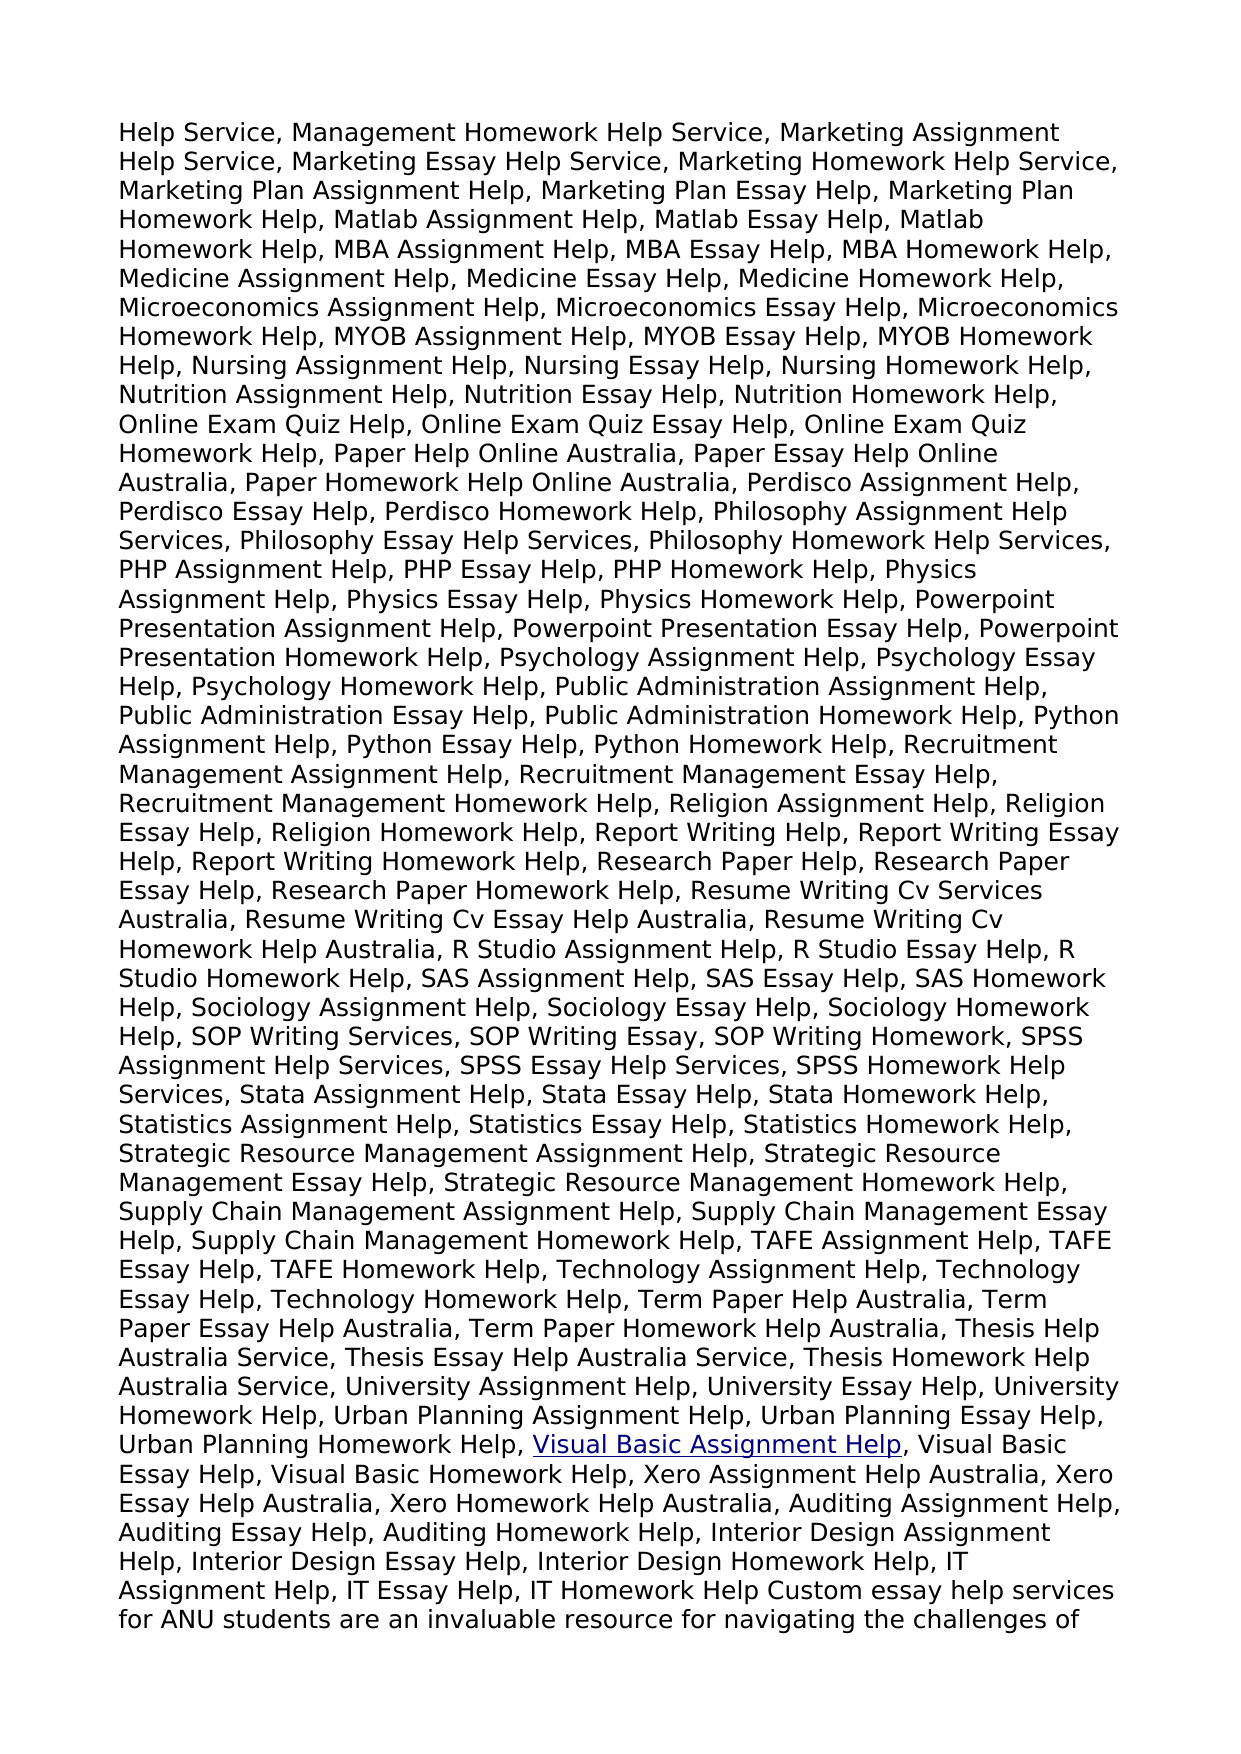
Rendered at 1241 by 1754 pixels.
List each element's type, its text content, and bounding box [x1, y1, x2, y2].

text Help Service, Management Homework Help Service, Marketing Assignment Help Service, Marketing Essay Help Service, Marketing Homework Help Service, Marketing Plan Assignment Help, Marketing Plan Essay Help, Marketing Plan Homework Help, Matlab Assignment Help, Matlab Essay Help, Matlab Homework Help, MBA Assignment Help, MBA Essay Help, MBA Homework Help, Medicine Assignment Help, Medicine Essay Help, Medicine Homework Help, Microeconomics Assignment Help, Microeconomics Essay Help, Microeconomics Homework Help, MYOB Assignment Help, MYOB Essay Help, MYOB Homework Help, Nursing Assignment Help, Nursing Essay Help, Nursing Homework Help, Nutrition Assignment Help, Nutrition Essay Help, Nutrition Homework Help, Online Exam Quiz Help, Online Exam Quiz Essay Help, Online Exam Quiz Homework Help, Paper Help Online Australia, Paper Essay Help Online Australia, Paper Homework Help Online Australia, Perdisco Assignment Help, Perdisco Essay Help, Perdisco Homework Help, Philosophy Assignment Help Services, Philosophy Essay Help Services, Philosophy Homework Help Services, PHP Assignment Help, PHP Essay Help, PHP Homework Help, Physics Assignment Help, Physics Essay Help, Physics Homework Help, Powerpoint Presentation Assignment Help, Powerpoint Presentation Essay Help, Powerpoint Presentation Homework Help, Psychology Assignment Help, Psychology Essay Help, Psychology Homework Help, Public Administration Assignment Help, Public Administration Essay Help, Public Administration Homework Help, Python Assignment Help, Python Essay Help, Python Homework Help, Recruitment Management Assignment Help, Recruitment Management Essay Help, Recruitment Management Homework Help, Religion Assignment Help, Religion Essay Help, Religion Homework Help, Report Writing Help, Report Writing Essay Help, Report Writing Homework Help, Research Paper Help, Research Paper Essay Help, Research Paper Homework Help, Resume Writing Cv Services Australia, Resume Writing Cv Essay Help Australia, Resume Writing Cv Homework Help Australia, R Studio Assignment Help, R Studio Essay Help, R Studio Homework Help, SAS Assignment Help, SAS Essay Help, SAS Homework Help, Sociology Assignment Help, Sociology Essay Help, Sociology Homework Help, SOP Writing Services, SOP Writing Essay, SOP Writing Homework, SPSS Assignment Help Services, SPSS Essay Help Services, SPSS Homework Help Services, Stata Assignment Help, Stata Essay Help, Stata Homework Help, Statistics Assignment Help, Statistics Essay Help, Statistics Homework Help, Strategic Resource Management Assignment Help, Strategic Resource Management Essay Help, Strategic Resource Management Homework Help, Supply Chain Management Assignment Help, Supply Chain Management Essay Help, Supply Chain Management Homework Help, TAFE Assignment Help, TAFE Essay Help, TAFE Homework Help, Technology Assignment Help, Technology Essay Help, Technology Homework Help, Term Paper Help Australia, Term Paper Essay Help Australia, Term Paper Homework Help Australia, Thesis Help Australia Service, Thesis Essay Help Australia Service, Thesis Homework Help Australia Service, University Assignment Help, University Essay Help, University Homework Help, Urban Planning Assignment Help, Urban Planning Essay Help, Urban Planning Homework Help, Visual Basic Assignment Help, Visual Basic Essay Help, Visual Basic Homework Help, Xero Assignment Help Australia, Xero Essay Help Australia, Xero Homework Help Australia, Auditing Assignment Help, Auditing Essay Help, Auditing Homework Help, Interior Design Assignment Help, Interior Design Essay Help, Interior Design Homework Help, IT Assignment Help, IT Essay Help, IT Homework Help Custom essay help services for ANU students are an invaluable resource for navigating the challenges of [118, 118, 1122, 1635]
